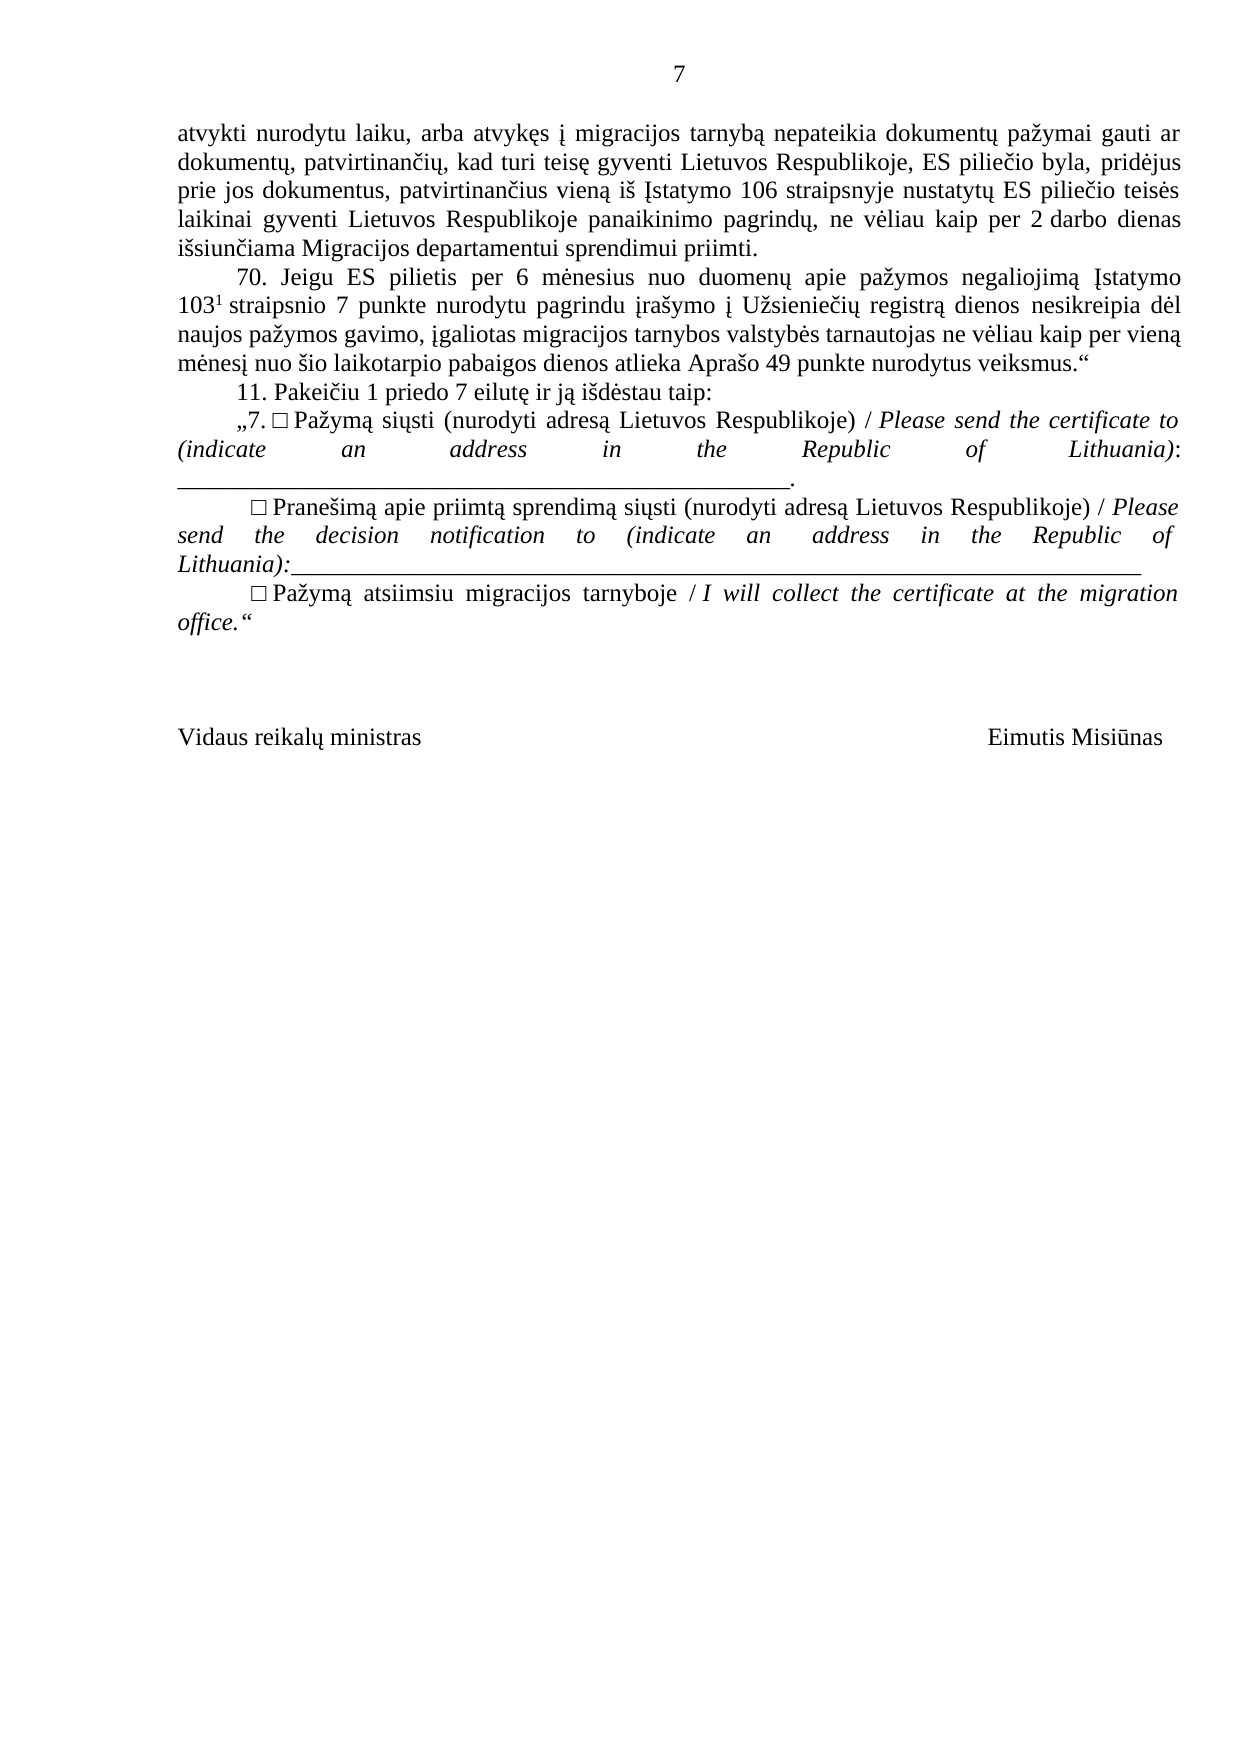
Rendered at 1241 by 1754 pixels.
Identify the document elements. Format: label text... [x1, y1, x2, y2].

text atvykti nurodytu laiku, arba atvykęs į migracijos tarnybą nepateikia dokumentų pažymai gauti ar dokumentų, patvirtinančių, kad turi teisę gyventi Lietuvos Respublikoje, ES piliečio byla, pridėjus prie jos dokumentus, patvirtinančius vieną iš Įstatymo 106 straipsnyje nustatytų ES piliečio teisės laikinai gyventi Lietuvos Respublikoje panaikinimo pagrindų, ne vėliau kaip per 2 darbo dienas išsiunčiama Migracijos departamentui sprendimui priimti. [177, 118, 1181, 262]
text □ Pranešimą apie priimtą sprendimą siųsti (nurodyti adresą Lietuvos Respublikoje) / Please send the decision notification to (indicate an address in the Republic of Lithuania):____________________________________________________________________ [177, 492, 1181, 578]
text 70. Jeigu ES pilietis per 6 mėnesius nuo duomenų apie pažymos negaliojimą Įstatymo 1031 straipsnio 7 punkte nurodytu pagrindu įrašymo į Užsieniečių registrą dienos nesikreipia dėl naujos pažymos gavimo, įgaliotas migracijos tarnybos valstybės tarnautojas ne vėliau kaip per vieną mėnesį nuo šio laikotarpio pabaigos dienos atlieka Aprašo 49 punkte nurodytus veiksmus.“ [177, 262, 1181, 377]
text 11. Pakeičiu 1 priedo 7 eilutę ir ją išdėstau taip: [177, 377, 1181, 406]
text „7. □ Pažymą siųsti (nurodyti adresą Lietuvos Respublikoje) / Please send the certificate to (indicate an address in the Republic of Lithuania): _________________________________________________. [177, 406, 1181, 492]
text Vidaus reikalų ministras Eimutis Misiūnas [177, 722, 1181, 751]
text □ Pažymą atsiimsiu migracijos tarnyboje / I will collect the certificate at the migration office.“ [177, 578, 1181, 636]
